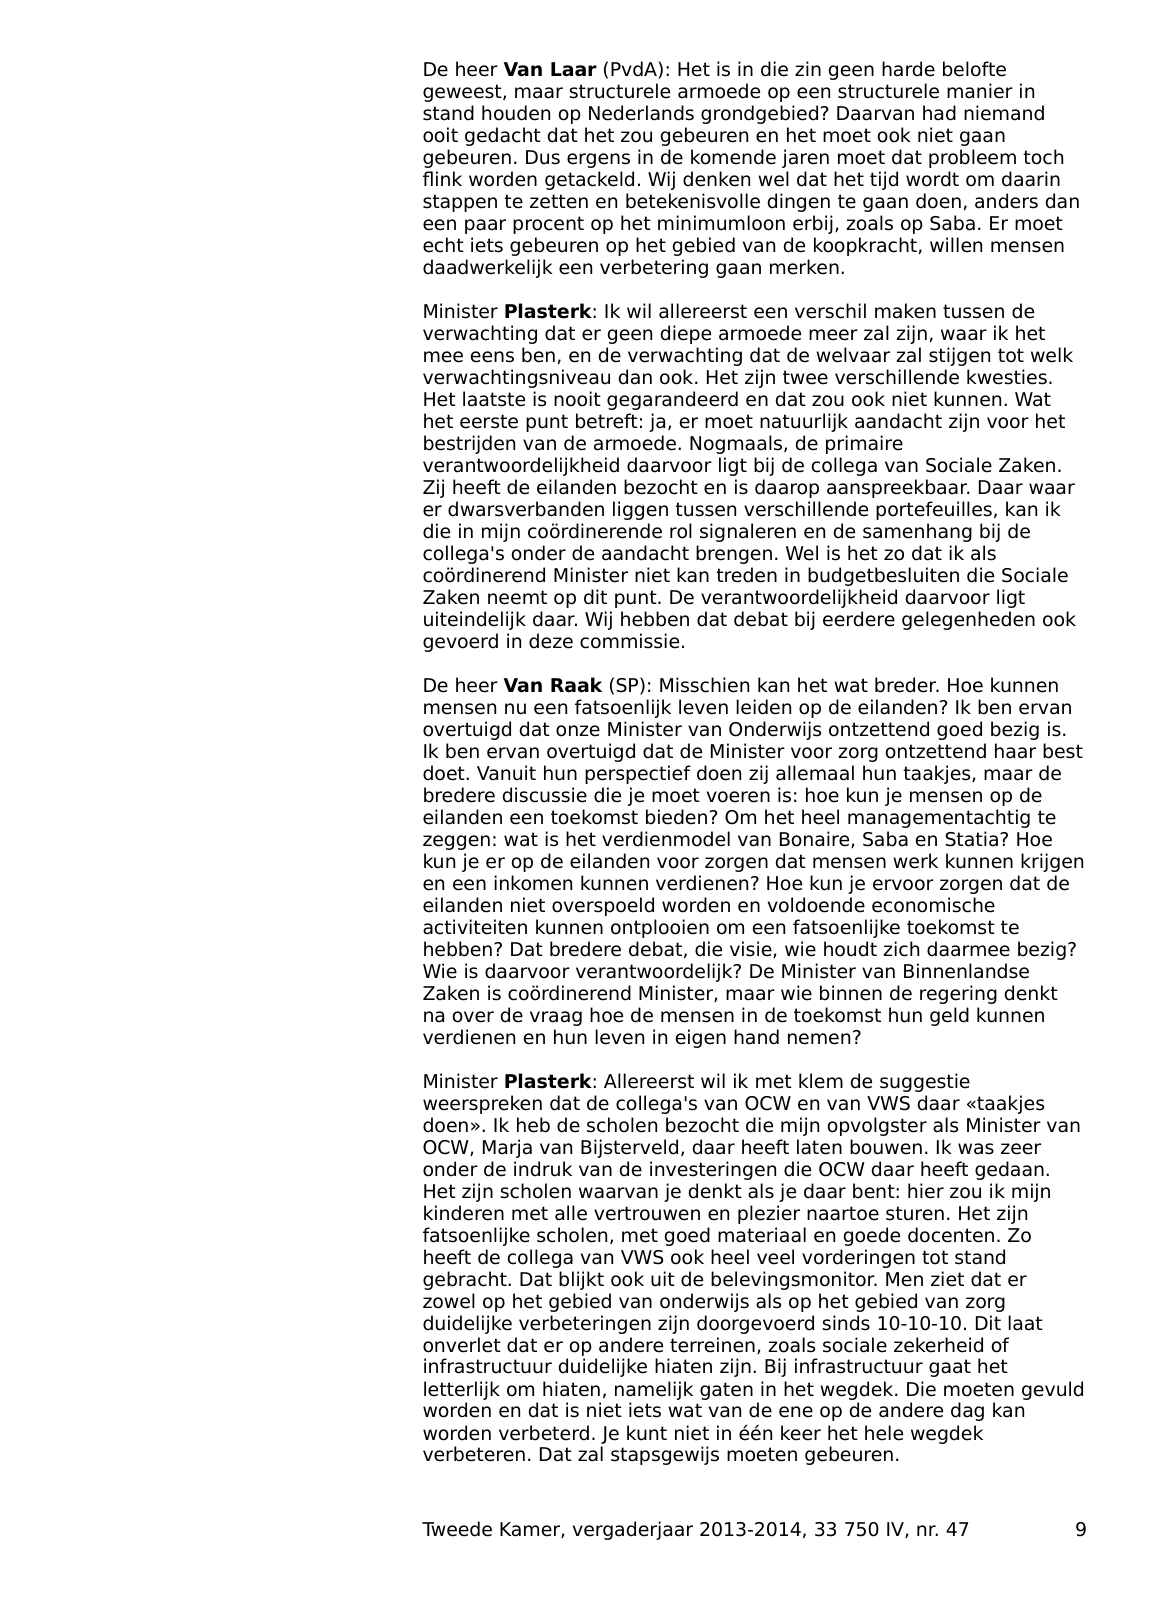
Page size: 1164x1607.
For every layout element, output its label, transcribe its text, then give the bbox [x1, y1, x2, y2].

text De heer Van Laar (PvdA): Het is in die zin geen harde belofte geweest, maar structurele armoede op een structurele manier in stand houden op Nederlands grondgebied? Daarvan had niemand ooit gedacht dat het zou gebeuren en het moet ook niet gaan gebeuren. Dus ergens in de komende jaren moet dat probleem toch flink worden getackeld. Wij denken wel dat het tijd wordt om daarin stappen te zetten en betekenisvolle dingen te gaan doen, anders dan een paar procent op het minimumloon erbij, zoals op Saba. Er moet echt iets gebeuren op het gebied van de koopkracht, willen mensen daadwerkelijk een verbetering gaan merken. [422, 59, 1087, 279]
text Minister Plasterk: Allereerst wil ik met klem de suggestie weerspreken dat de collega's van OCW en van VWS daar «taakjes doen». Ik heb de scholen bezocht die mijn opvolgster als Minister van OCW, Marja van Bijsterveld, daar heeft laten bouwen. Ik was zeer onder de indruk van de investeringen die OCW daar heeft gedaan. Het zijn scholen waarvan je denkt als je daar bent: hier zou ik mijn kinderen met alle vertrouwen en plezier naartoe sturen. Het zijn fatsoenlijke scholen, met goed materiaal en goede docenten. Zo heeft de collega van VWS ook heel veel vorderingen tot stand gebracht. Dat blijkt ook uit de belevingsmonitor. Men ziet dat er zowel op het gebied van onderwijs als op het gebied van zorg duidelijke verbeteringen zijn doorgevoerd sinds 10-10-10. Dit laat onverlet dat er op andere terreinen, zoals sociale zekerheid of infrastructuur duidelijke hiaten zijn. Bij infrastructuur gaat het letterlijk om hiaten, namelijk gaten in het wegdek. Die moeten gevuld worden en dat is niet iets wat van de ene op de andere dag kan worden verbeterd. Je kunt niet in één keer het hele wegdek verbeteren. Dat zal stapsgewijs moeten gebeuren. [422, 1071, 1087, 1466]
text Minister Plasterk: Ik wil allereerst een verschil maken tussen de verwachting dat er geen diepe armoede meer zal zijn, waar ik het mee eens ben, en de verwachting dat de welvaar zal stijgen tot welk verwachtingsniveau dan ook. Het zijn twee verschillende kwesties. Het laatste is nooit gegarandeerd en dat zou ook niet kunnen. Wat het eerste punt betreft: ja, er moet natuurlijk aandacht zijn voor het bestrijden van de armoede. Nogmaals, de primaire verantwoordelijkheid daarvoor ligt bij de collega van Sociale Zaken. Zij heeft de eilanden bezocht en is daarop aanspreekbaar. Daar waar er dwarsverbanden liggen tussen verschillende portefeuilles, kan ik die in mijn coördinerende rol signaleren en de samenhang bij de collega's onder de aandacht brengen. Wel is het zo dat ik als coördinerend Minister niet kan treden in budgetbesluiten die Sociale Zaken neemt op dit punt. De verantwoordelijkheid daarvoor ligt uiteindelijk daar. Wij hebben dat debat bij eerdere gelegenheden ook gevoerd in deze commissie. [422, 301, 1087, 653]
text De heer Van Raak (SP): Misschien kan het wat breder. Hoe kunnen mensen nu een fatsoenlijk leven leiden op de eilanden? Ik ben ervan overtuigd dat onze Minister van Onderwijs ontzettend goed bezig is. Ik ben ervan overtuigd dat de Minister voor zorg ontzettend haar best doet. Vanuit hun perspectief doen zij allemaal hun taakjes, maar de bredere discussie die je moet voeren is: hoe kun je mensen op de eilanden een toekomst bieden? Om het heel managementachtig te zeggen: wat is het verdienmodel van Bonaire, Saba en Statia? Hoe kun je er op de eilanden voor zorgen dat mensen werk kunnen krijgen en een inkomen kunnen verdienen? Hoe kun je ervoor zorgen dat de eilanden niet overspoeld worden en voldoende economische activiteiten kunnen ontplooien om een fatsoenlijke toekomst te hebben? Dat bredere debat, die visie, wie houdt zich daarmee bezig? Wie is daarvoor verantwoordelijk? De Minister van Binnenlandse Zaken is coördinerend Minister, maar wie binnen de regering denkt na over de vraag hoe de mensen in de toekomst hun geld kunnen verdienen en hun leven in eigen hand nemen? [422, 675, 1087, 1048]
